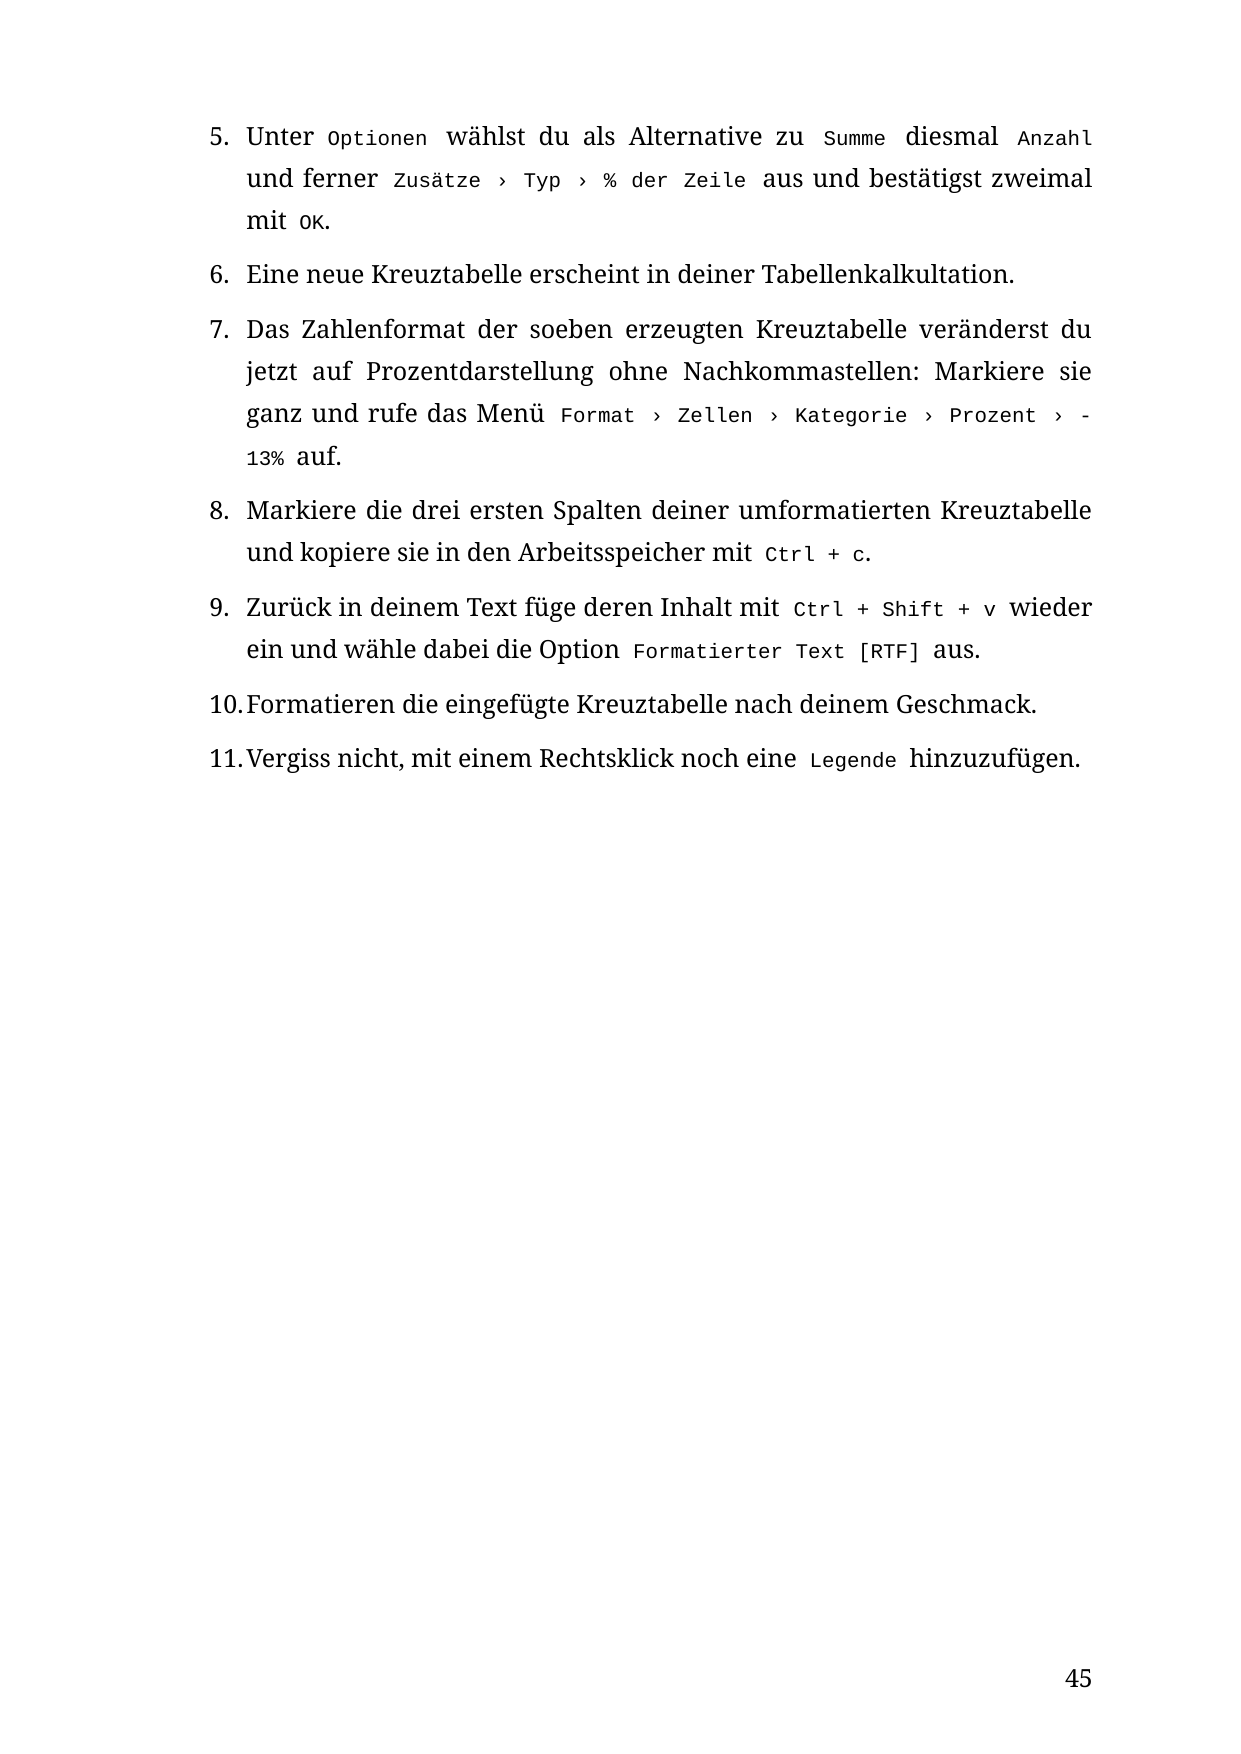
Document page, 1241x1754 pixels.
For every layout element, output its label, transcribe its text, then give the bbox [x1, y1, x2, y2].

list Unter Optionen wählst du als Alternative zu Summe diesmal Anzahl und ferner Zusätze › Typ › % der Zeile aus und bestätigst zweimal mit OK. [209, 118, 1093, 237]
list Eine neue Kreuztabelle erscheint in deiner Tabellenkalkultation. [209, 257, 1093, 291]
list Zurück in deinem Text füge deren Inhalt mit Ctrl + Shift + v wieder ein und wähle dabei die Option Formatierter Text [RTF] aus. [209, 589, 1093, 666]
list Markiere die drei ersten Spalten deiner umformatierten Kreuztabelle und kopiere sie in den Arbeitsspeicher mit Ctrl + c. [209, 493, 1093, 569]
list Formatieren die eingefügte Kreuztabelle nach deinem Geschmack. [209, 686, 1093, 720]
list Das Zahlenformat der soeben erzeugten Kreuztabelle veränderst du jetzt auf Prozentdarstellung ohne Nachkommastellen: Markiere sie ganz und rufe das Menü Format › Zellen › Kategorie › Prozent › -13% auf. [209, 312, 1093, 472]
list Vergiss nicht, mit einem Rechtsklick noch eine Legende hinzuzufügen. [209, 741, 1093, 775]
